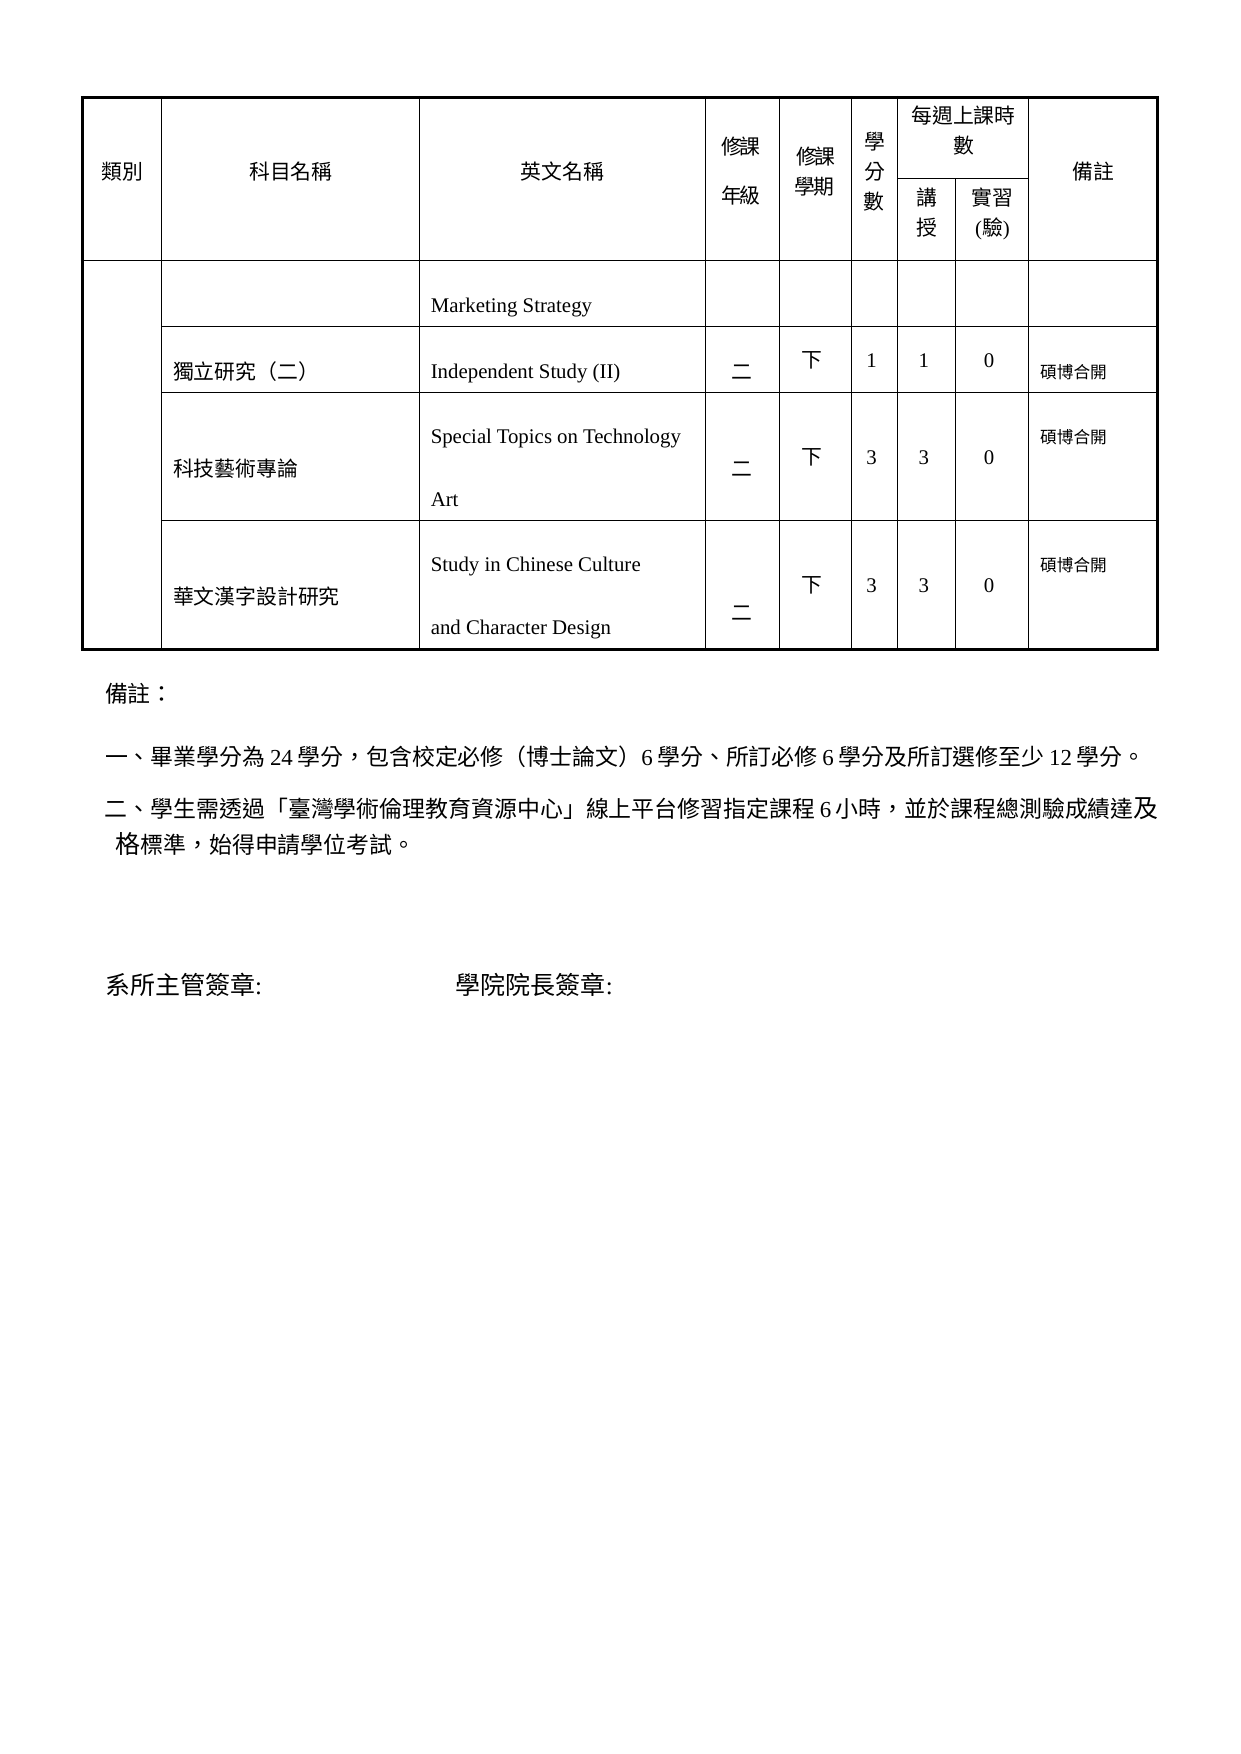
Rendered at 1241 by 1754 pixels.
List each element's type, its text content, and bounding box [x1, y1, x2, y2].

table_cell [956, 261, 1028, 326]
text 備註： [105, 651, 1165, 713]
text 一、畢業學分為24學分，包含校定必修（博士論文）6學分、所訂必修6學分及所訂選修至少12學分。 [105, 713, 1165, 776]
table_cell 碩博合開 [1029, 393, 1156, 520]
table_cell 獨立研究（二） [162, 327, 419, 392]
table_cell 3 [852, 393, 897, 520]
table_header 修課 學期 [780, 99, 851, 260]
table_cell 3 [898, 393, 955, 520]
table_header 每週上課時數 [898, 99, 1028, 178]
table_cell 3 [898, 521, 955, 648]
table_cell Special Topics on Technology Art [420, 393, 705, 520]
table_header 英文名稱 [420, 99, 705, 260]
table_header 學分數 [852, 99, 897, 260]
table_cell 0 [956, 521, 1028, 648]
table_cell 0 [956, 327, 1028, 392]
table_header 科目名稱 [162, 99, 419, 260]
table_cell Marketing Strategy [420, 261, 705, 326]
table_cell [162, 261, 419, 326]
table_cell 下 [780, 327, 851, 392]
table_cell [706, 261, 779, 326]
table_header 備註 [1029, 99, 1156, 260]
table_cell Study in Chinese Culture and Character Design [420, 521, 705, 648]
table_cell 二 [706, 393, 779, 520]
table_cell Independent Study (II) [420, 327, 705, 392]
table_cell 華文漢字設計研究 [162, 521, 419, 648]
text 二、學生需透過「臺灣學術倫理教育資源中心」線上平台修習指定課程6小時，並於課程總測驗成績達及格標準，始得申請學位考試。 [104, 788, 1165, 861]
table_cell 實習(驗) [956, 179, 1028, 260]
table_cell 碩博合開 [1029, 327, 1156, 392]
table_cell 二 [706, 327, 779, 392]
table_cell 1 [852, 327, 897, 392]
table_cell 科技藝術專論 [162, 393, 419, 520]
table_cell 下 [780, 393, 851, 520]
text 系所主管簽章: 學院院長簽章: [105, 942, 1165, 1005]
table_cell [1029, 261, 1156, 326]
table_cell 下 [780, 521, 851, 648]
table_cell 3 [852, 521, 897, 648]
table_header 修課 年級 [706, 99, 779, 260]
table_cell 1 [898, 327, 955, 392]
table_cell [852, 261, 897, 326]
table_header 類別 [84, 99, 161, 260]
table_cell 講授 [898, 179, 955, 260]
table_cell 碩博合開 [1029, 521, 1156, 648]
table_cell [780, 261, 851, 326]
table_cell [84, 261, 161, 648]
table_cell 二 [706, 521, 779, 648]
table_cell [898, 261, 955, 326]
table_cell 0 [956, 393, 1028, 520]
